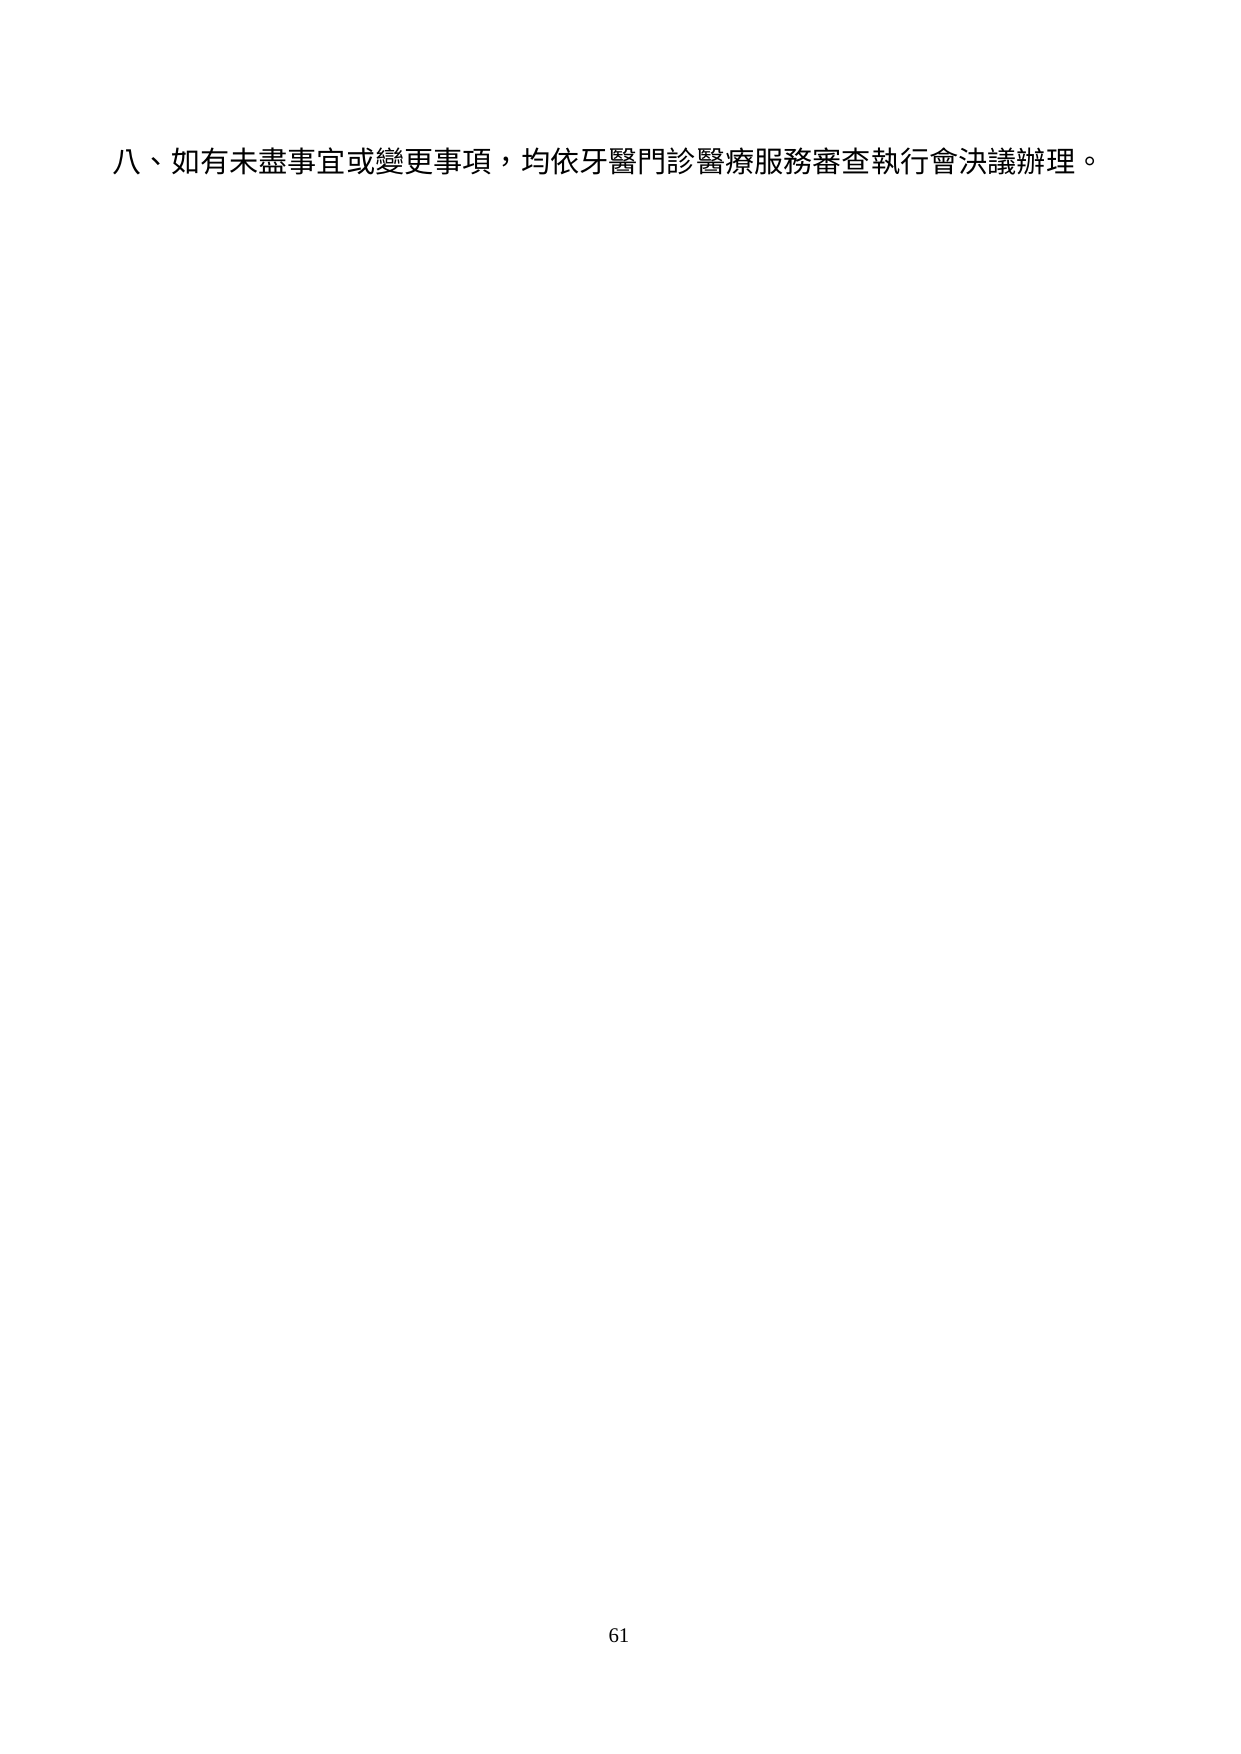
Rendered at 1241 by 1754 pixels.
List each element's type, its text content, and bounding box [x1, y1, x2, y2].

text 八、如有未盡事宜或變更事項，均依牙醫門診醫療服務審查執行會決議辦理。 [112, 118, 1125, 180]
